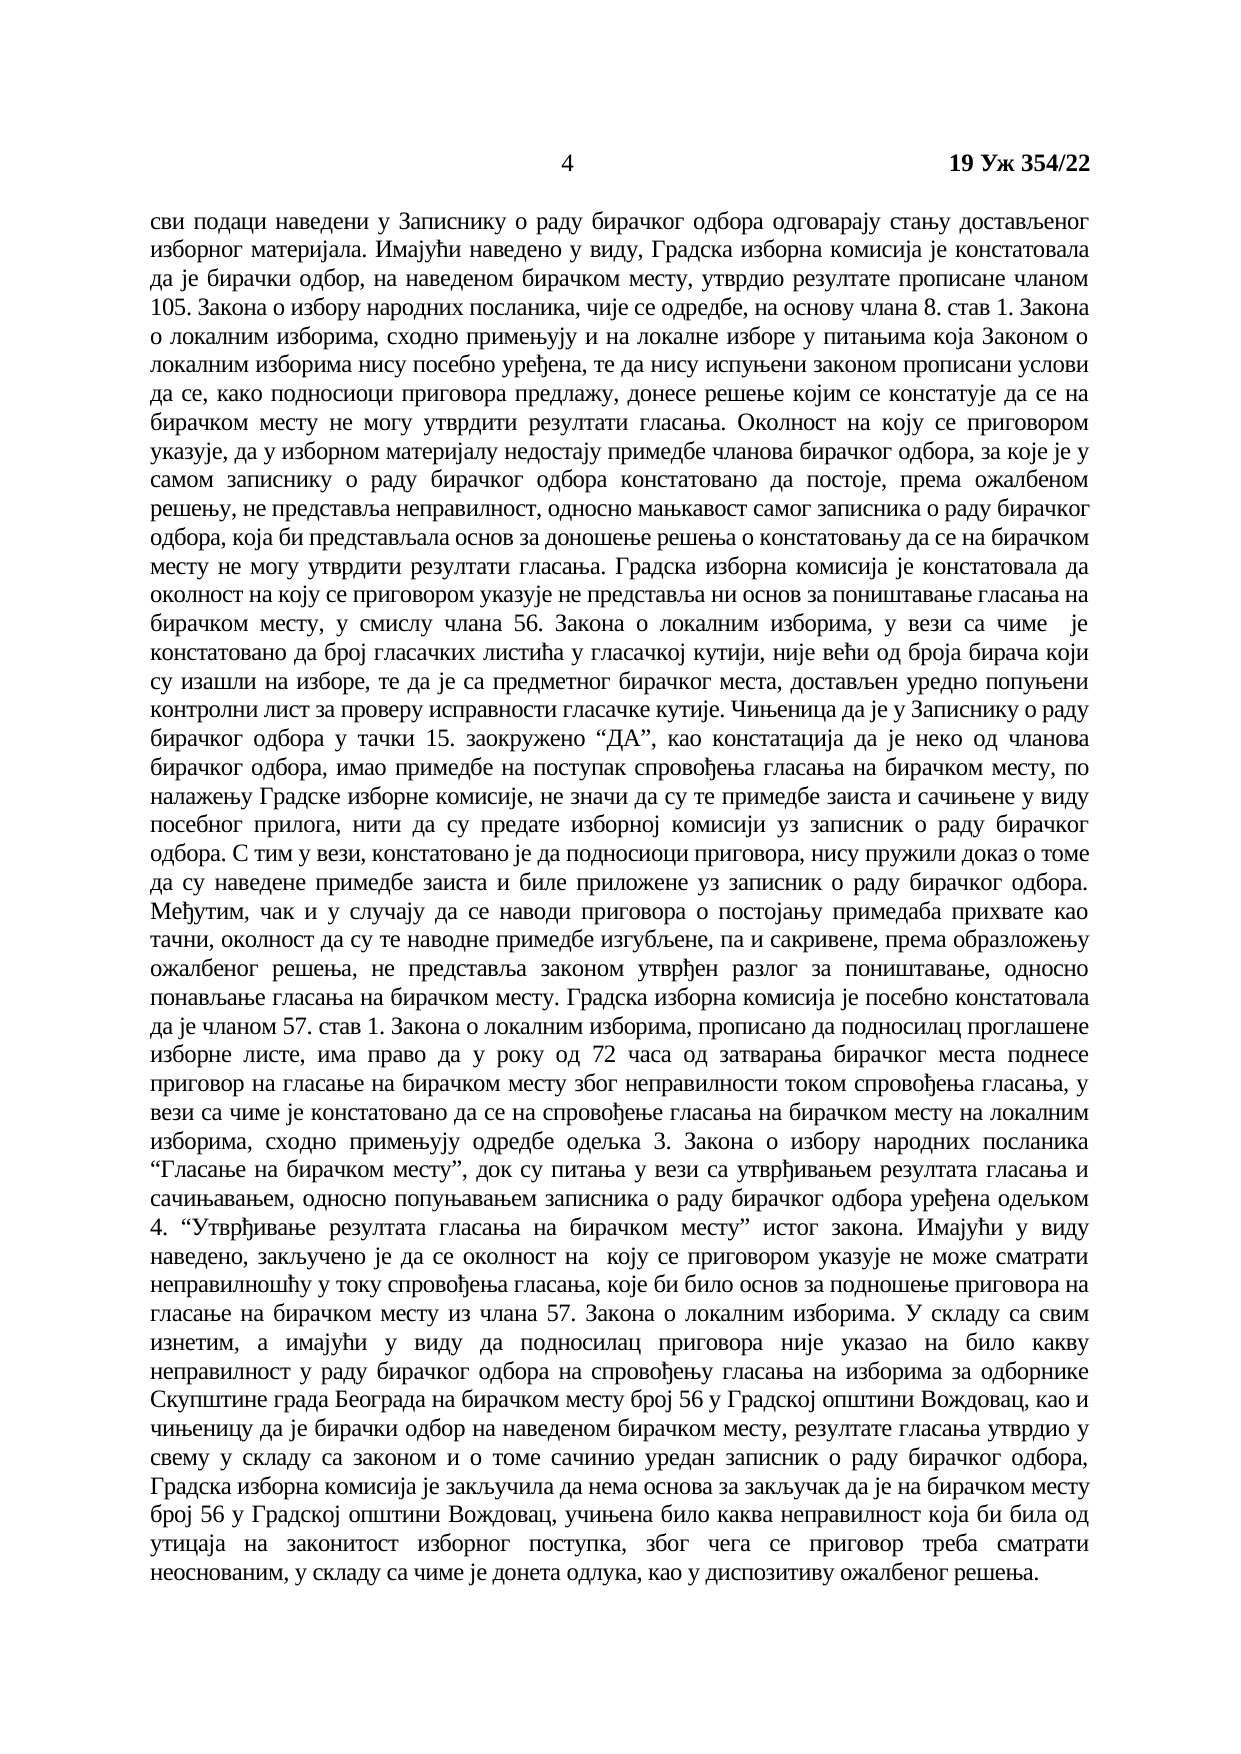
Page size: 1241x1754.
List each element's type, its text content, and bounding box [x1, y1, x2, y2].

text сви подаци наведени у Записнику о раду бирачког одбора одговарају стању достављеног изборног материјала. Имајући наведено у виду, Градска изборна комисија је констатовала да је бирачки одбор, на наведеном бирачком месту, утврдио резултате прописане чланом 105. Закона о избору народних посланика, чије се одредбе, на основу члана 8. став 1. Закона о локалним изборима, сходно примењују и на локалне изборе у питањима која Законом о локалним изборима нису посебно уређена, те да нису испуњени законом прописани услови да се, како подносиоци приговора предлажу, донесе решење којим се констатује да се на бирачком месту не могу утврдити резултати гласања. Околност на коју се приговором указује, да у изборном материјалу недостају примедбе чланова бирачког одбора, за које је у самом записнику о раду бирачког одбора констатовано да постоје, према ожалбеном решењу, не представља неправилност, односно мањкавост самог записника о раду бирачког одбора, која би представљала основ за доношење решења о констатовању да се на бирачком месту не могу утврдити резултати гласања. Градска изборна комисија је констатовала да околност на коју се приговором указује не представља ни основ за поништавање гласања на бирачком месту, у смислу члана 56. Закона о локалним изборима, у вези са чиме је констатовано да број гласачких листића у гласачкој кутији, није већи од броја бирача који су изашли на изборе, те да је са предметног бирачког места, достављен уредно попуњени контролни лист за проверу исправности гласачке кутије. Чињеница да је у Записнику о раду бирачког одбора у тачки 15. заокружено “ДА”, као констатација да је неко од чланова бирачког одбора, имао примедбе на поступак спровођења гласања на бирачком месту, по налажењу Градске изборне комисије, не значи да су те примедбе заиста и сачињене у виду посебног прилога, нити да су предате изборној комисији уз записник о раду бирачког одбора. С тим у вези, констатовано је да подносиоци приговора, нису пружили доказ о томе да су наведене примедбе заиста и биле приложене уз записник о раду бирачког одбора. Међутим, чак и у случају да се наводи приговора о постојању примедаба прихвате као тачни, околност да су те наводне примедбе изгубљене, па и сакривене, према образложењу ожалбеног решења, не представља законом утврђен разлог за поништавање, односно понављање гласања на бирачком месту. Градска изборна комисија је посебно констатовала да је чланом 57. став 1. Закона о локалним изборима, прописано да подносилац проглашене изборне листе, има право да у року од 72 часа од затварања бирачког места поднесе приговор на гласање на бирачком месту због неправилности током спровођења гласања, у вези са чиме је констатовано да се на спровођење гласања на бирачком месту на локалним изборима, сходно примењују одредбе одељка 3. Закона о избору народних посланика “Гласање на бирачком месту”, док су питања у вези са утврђивањем резултата гласања и сачињавањем, односно попуњавањем записника о раду бирачког одбора уређена одељком 4. “Утврђивање резултата гласања на бирачком месту” истог закона. Имајући у виду наведено, закључено је да се околност на коју се приговором указује не може сматрати неправилношћу у току спровођења гласања, које би било основ за подношење приговора на гласање на бирачком месту из члана 57. Закона о локалним изборима. У складу са свим изнетим, а имајући у виду да подносилац приговора није указао на било какву неправилност у раду бирачког одбора на спровођењу гласања на изборима за одборнике Скупштине града Београда на бирачком месту број 56 у Градској општини Вождовац, као и чињеницу да је бирачки одбор на наведеном бирачком месту, резултате гласања утврдио у свему у складу са законом и о томе сачинио уредан записник о раду бирачког одбора, Градска изборна комисија је закључила да нема основа за закључак да је на бирачком месту број 56 у Градској општини Вождовац, учињена било каква неправилност која би била од утицаја на законитост изборног поступка, због чега се приговор треба сматрати неоснованим, у складу са чиме је донета одлука, као у диспозитиву ожалбеног решења. [150, 206, 1090, 1586]
